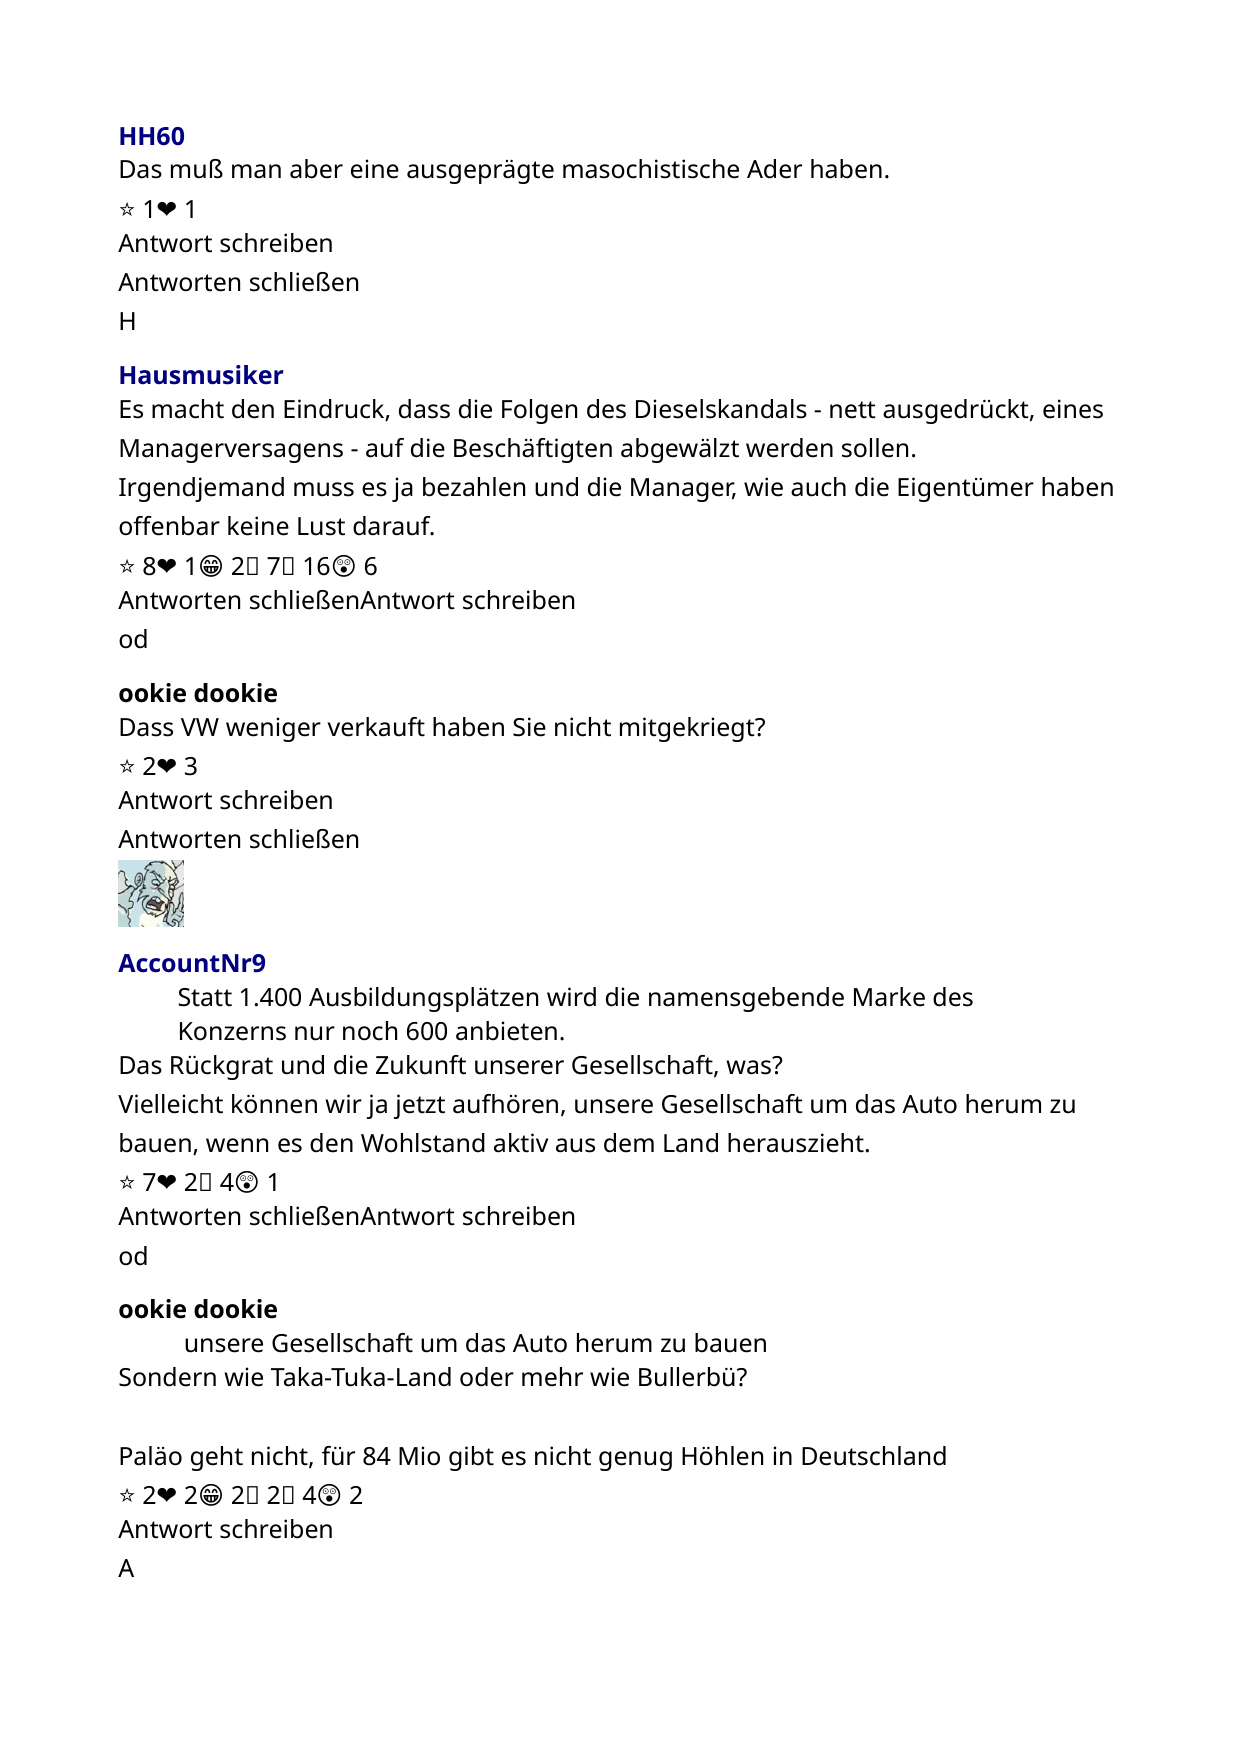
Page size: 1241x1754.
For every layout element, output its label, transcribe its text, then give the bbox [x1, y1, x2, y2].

text Antworten schließenAntwort schreiben [118, 1199, 1122, 1233]
text Antwort schreiben [118, 1512, 1122, 1546]
subtitle Hausmusiker [118, 357, 1122, 392]
text Antworten schließen [118, 264, 1122, 299]
picture [118, 860, 184, 927]
subtitle HH60 [118, 118, 1122, 152]
text ⭐️ 2❤️ 3 [118, 748, 1122, 782]
subtitle ookie dookie [118, 1292, 1122, 1326]
text Vielleicht können wir ja jetzt aufhören, unsere Gesellschaft um das Auto herum zu bauen, wenn es den Wohlstand aktiv aus dem Land herauszieht. [118, 1087, 1122, 1160]
text ⭐️ 2❤️ 2😁 2🙁 2🤨 4😲 2 [118, 1478, 1122, 1512]
text Antworten schließen [118, 822, 1122, 856]
subtitle ookie dookie [118, 675, 1122, 709]
text Statt 1.400 Ausbildungsplätzen wird die namensgebende Marke des Konzerns nur noch 600 anbieten. [177, 979, 1063, 1047]
text Antworten schließenAntwort schreiben [118, 582, 1122, 616]
text od [118, 1238, 1122, 1272]
text ⭐️ 7❤️ 2🤨 4😲 1 [118, 1165, 1122, 1199]
text Sondern wie Taka-Tuka-Land oder mehr wie Bullerbü? Paläo geht nicht, für 84 Mio gibt es nicht genug Höhlen in Deutschland [118, 1360, 1122, 1472]
text H [118, 304, 1122, 338]
text Antwort schreiben [118, 782, 1122, 817]
text Irgendjemand muss es ja bezahlen und die Manager, wie auch die Eigentümer haben offenbar keine Lust darauf. [118, 470, 1122, 543]
text ⭐️ 8❤️ 1😁 2🙁 7🤨 16😲 6 [118, 548, 1122, 582]
subtitle AccountNr9 [118, 945, 1122, 979]
text Das muß man aber eine ausgeprägte masochistische Ader haben. [118, 152, 1122, 186]
text Das Rückgrat und die Zukunft unserer Gesellschaft, was? [118, 1047, 1122, 1082]
text Antwort schreiben [118, 225, 1122, 259]
text ⭐️ 1❤️ 1 [118, 191, 1122, 225]
text Dass VW weniger verkauft haben Sie nicht mitgekriegt? [118, 709, 1122, 743]
text Es macht den Eindruck, dass die Folgen des Dieselskandals - nett ausgedrückt, eines Managerversagens - auf die Beschäftigten abgewälzt werden sollen. [118, 392, 1122, 465]
text A [118, 1551, 1122, 1585]
text unsere Gesellschaft um das Auto herum zu bauen [177, 1326, 1063, 1360]
text od [118, 621, 1122, 656]
